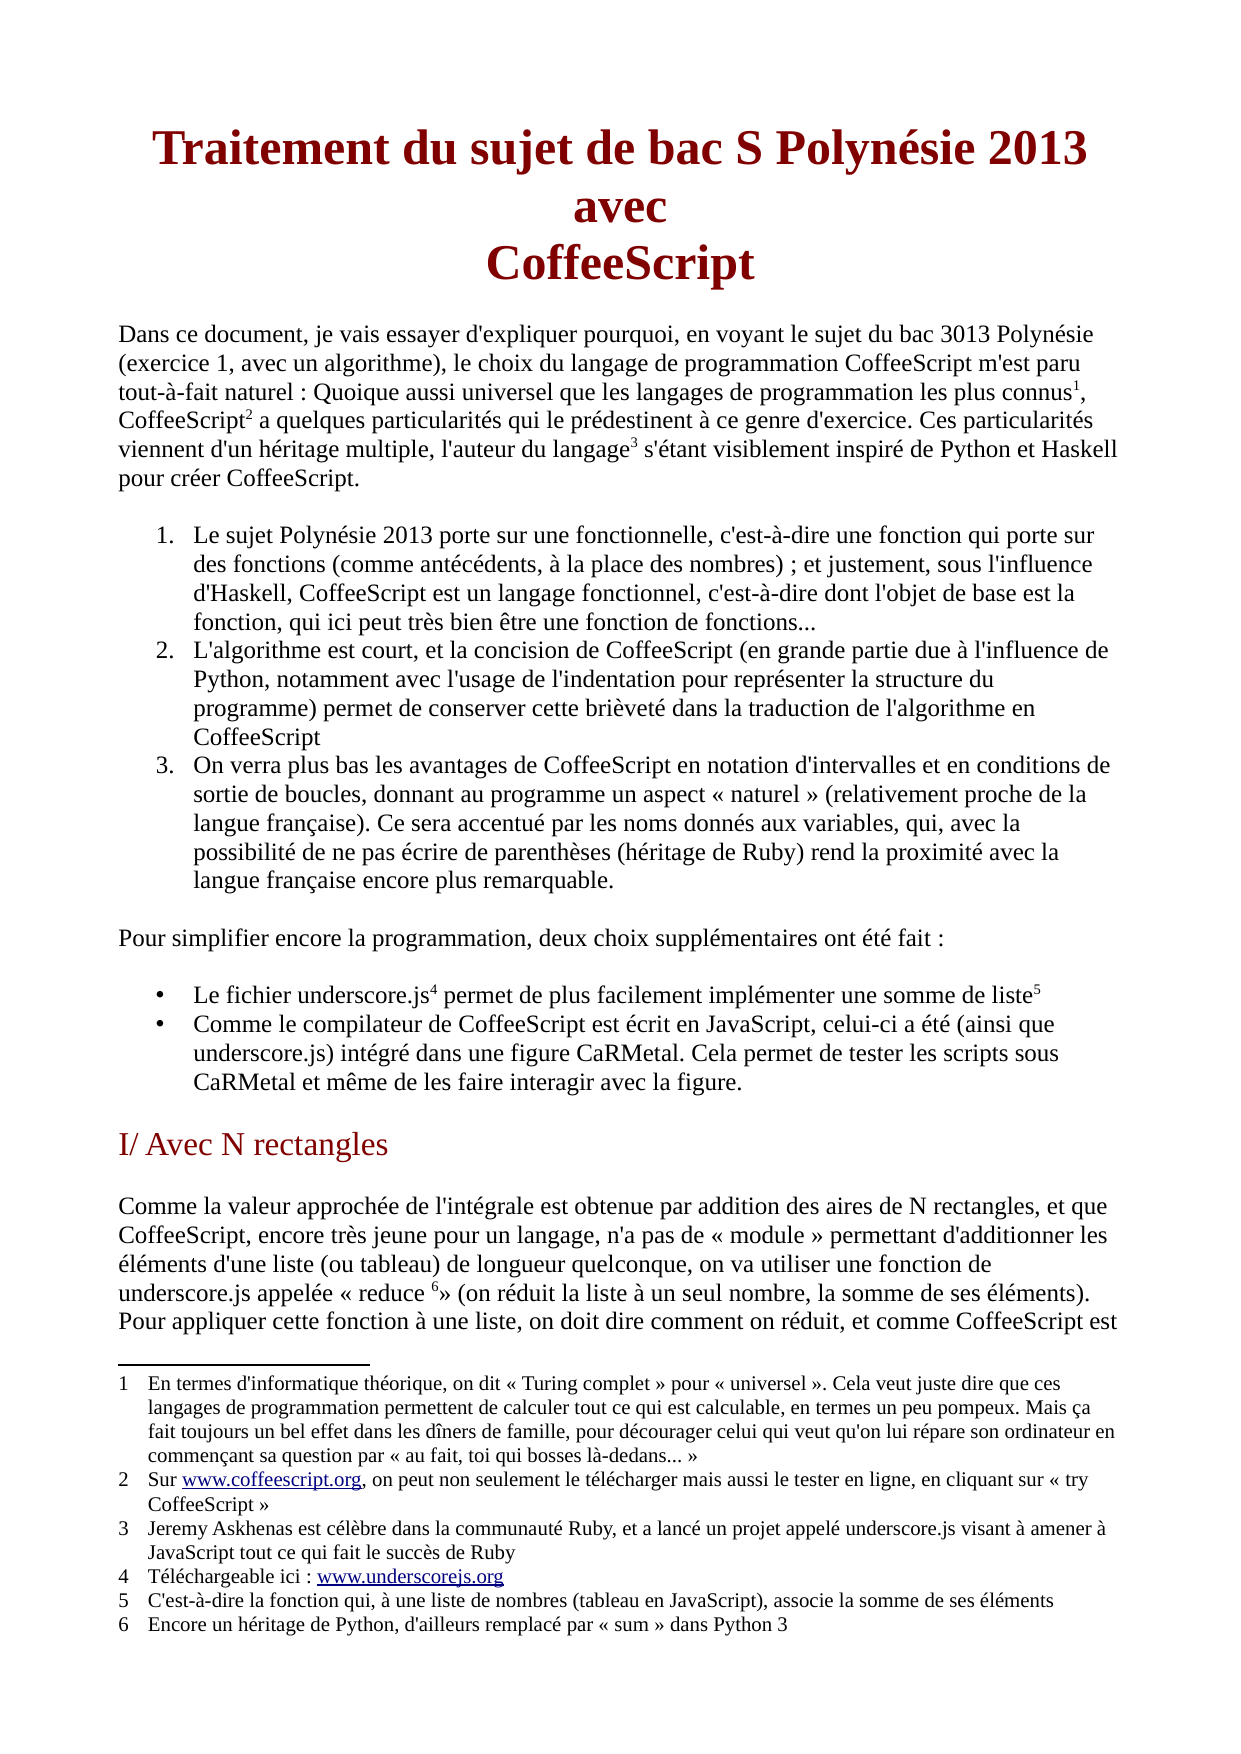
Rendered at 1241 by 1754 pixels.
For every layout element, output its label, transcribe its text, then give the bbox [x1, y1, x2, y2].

text Sur www.coffeescript.org, on peut non seulement le télécharger mais aussi le tester en ligne, en cliquant sur « try CoffeeScript » [118, 1467, 1122, 1516]
text En termes d'informatique théorique, on dit « Turing complet » pour « universel ». Cela veut juste dire que ces langages de programmation permettent de calculer tout ce qui est calculable, en termes un peu pompeux. Mais ça fait toujours un bel effet dans les dîners de famille, pour décourager celui qui veut qu'on lui répare son ordinateur en commençant sa question par « au fait, toi qui bosses là-dedans... » [118, 1371, 1122, 1467]
list Comme le compilateur de CoffeeScript est écrit en JavaScript, celui-ci a été (ainsi que underscore.js) intégré dans une figure CaRMetal. Cela permet de tester les scripts sous CaRMetal et même de les faire interagir avec la figure. [156, 1009, 1122, 1096]
list Téléchargeable ici : www.underscorejs.org [118, 1564, 1122, 1588]
text Pour simplifier encore la programmation, deux choix supplémentaires ont été fait : [118, 923, 1122, 952]
list Le sujet Polynésie 2013 porte sur une fonctionnelle, c'est-à-dire une fonction qui porte sur des fonctions (comme antécédents, à la place des nombres) ; et justement, sous l'influence d'Haskell, CoffeeScript est un langage fonctionnel, c'est-à-dire dont l'objet de base est la fonction, qui ici peut très bien être une fonction de fonctions... [156, 521, 1122, 636]
text Dans ce document, je vais essayer d'expliquer pourquoi, en voyant le sujet du bac 3013 Polynésie (exercice 1, avec un algorithme), le choix du langage de programmation CoffeeScript m'est paru tout-à-fait naturel : Quoique aussi universel que les langages de programmation les plus connus, CoffeeScript a quelques particularités qui le prédestinent à ce genre d'exercice. Ces particularités viennent d'un héritage multiple, l'auteur du langage s'étant visiblement inspiré de Python et Haskell pour créer CoffeeScript. [118, 319, 1122, 492]
list Le fichier underscore.js permet de plus facilement implémenter une somme de liste [156, 981, 1122, 1009]
text I/ Avec N rectangles [118, 1124, 1122, 1163]
text Comme la valeur approchée de l'intégrale est obtenue par addition des aires de N rectangles, et que CoffeeScript, encore très jeune pour un langage, n'a pas de « module » permettant d'additionner les éléments d'une liste (ou tableau) de longueur quelconque, on va utiliser une fonction de underscore.js appelée « reduce » (on réduit la liste à un seul nombre, la somme de ses éléments). Pour appliquer cette fonction à une liste, on doit dire comment on réduit, et comme CoffeeScript est [118, 1191, 1122, 1335]
list On verra plus bas les avantages de CoffeeScript en notation d'intervalles et en conditions de sortie de boucles, donnant au programme un aspect « naturel » (relativement proche de la langue française). Ce sera accentué par les noms donnés aux variables, qui, avec la possibilité de ne pas écrire de parenthèses (héritage de Ruby) rend la proximité avec la langue française encore plus remarquable. [156, 751, 1122, 894]
text Traitement du sujet de bac S Polynésie 2013 [118, 118, 1122, 176]
text Encore un héritage de Python, d'ailleurs remplacé par « sum » dans Python 3 [118, 1612, 1122, 1636]
text CoffeeScript [118, 233, 1122, 291]
list C'est-à-dire la fonction qui, à une liste de nombres (tableau en JavaScript), associe la somme de ses éléments [118, 1588, 1122, 1612]
list L'algorithme est court, et la concision de CoffeeScript (en grande partie due à l'influence de Python, notamment avec l'usage de l'indentation pour représenter la structure du programme) permet de conserver cette brièveté dans la traduction de l'algorithme en CoffeeScript [156, 636, 1122, 751]
text Jeremy Askhenas est célèbre dans la communauté Ruby, et a lancé un projet appelé underscore.js visant à amener à JavaScript tout ce qui fait le succès de Ruby [118, 1516, 1122, 1564]
text avec [118, 176, 1122, 233]
